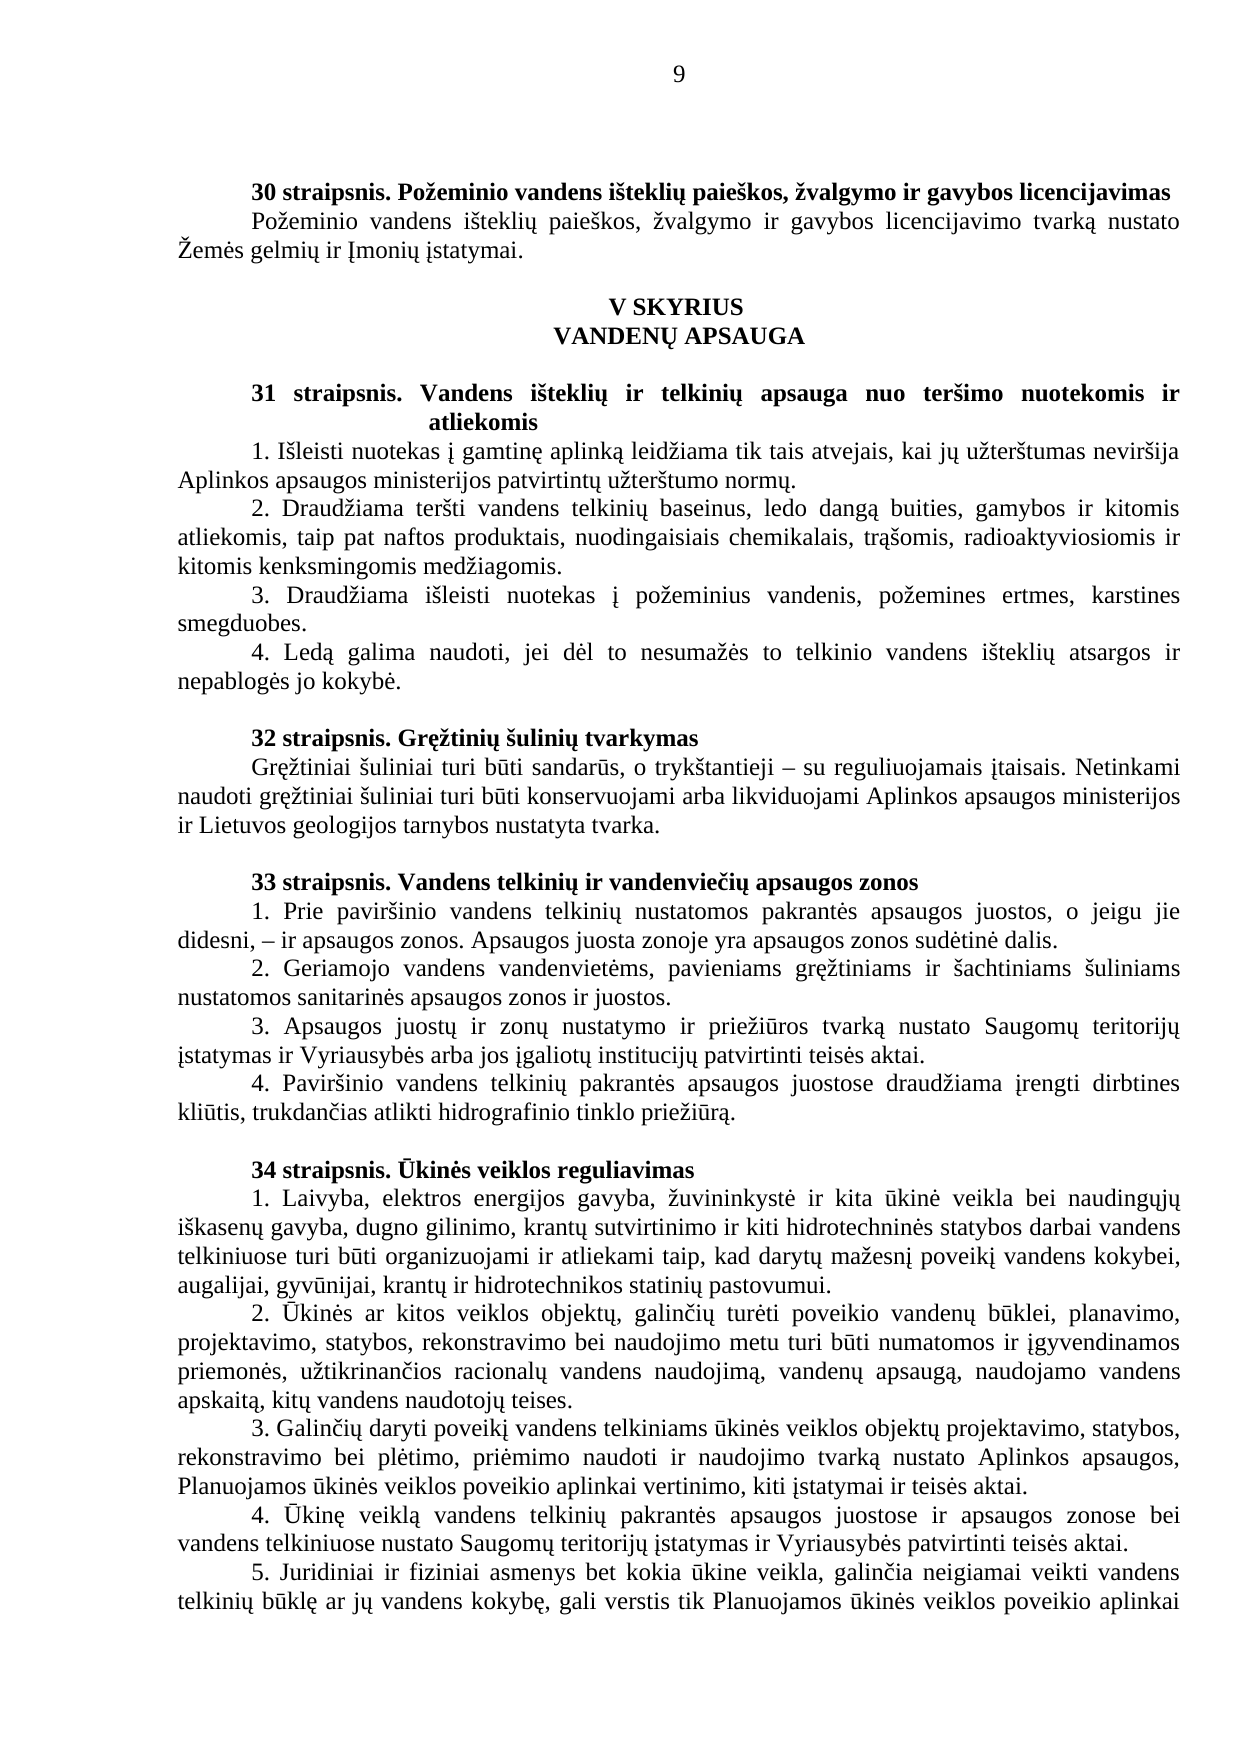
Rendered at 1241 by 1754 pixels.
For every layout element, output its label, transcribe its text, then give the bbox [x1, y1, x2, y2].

text 3. Galinčių daryti poveikį vandens telkiniams ūkinės veiklos objektų projektavimo, statybos, rekonstravimo bei plėtimo, priėmimo naudoti ir naudojimo tvarką nustato Aplinkos apsaugos, Planuojamos ūkinės veiklos poveikio aplinkai vertinimo, kiti įstatymai ir teisės aktai. [177, 1413, 1181, 1500]
text 4. Ūkinę veiklą vandens telkinių pakrantės apsaugos juostose ir apsaugos zonose bei vandens telkiniuose nustato Saugomų teritorijų įstatymas ir Vyriausybės patvirtinti teisės aktai. [177, 1500, 1181, 1557]
text 32 straipsnis. Gręžtinių šulinių tvarkymas [177, 723, 1181, 752]
text 31 straipsnis. Vandens išteklių ir telkinių apsauga nuo teršimo nuotekomis ir atliekomis [251, 378, 1181, 436]
text 2. Draudžiama teršti vandens telkinių baseinus, ledo dangą buities, gamybos ir kitomis atliekomis, taip pat naftos produktais, nuodingaisiais chemikalais, trąšomis, radioaktyviosiomis ir kitomis kenksmingomis medžiagomis. [177, 493, 1181, 580]
text 30 straipsnis. Požeminio vandens išteklių paieškos, žvalgymo ir gavybos licencijavimas [177, 177, 1181, 206]
text 1. Prie paviršinio vandens telkinių nustatomos pakrantės apsaugos juostos, o jeigu jie didesni, – ir apsaugos zonos. Apsaugos juosta zonoje yra apsaugos zonos sudėtinė dalis. [177, 896, 1181, 953]
text 3. Apsaugos juostų ir zonų nustatymo ir priežiūros tvarką nustato Saugomų teritorijų įstatymas ir Vyriausybės arba jos įgaliotų institucijų patvirtinti teisės aktai. [177, 1011, 1181, 1068]
text VANDENŲ APSAUGA [177, 321, 1181, 350]
text 2. Ūkinės ar kitos veiklos objektų, galinčių turėti poveikio vandenų būklei, planavimo, projektavimo, statybos, rekonstravimo bei naudojimo metu turi būti numatomos ir įgyvendinamos priemonės, užtikrinančios racionalų vandens naudojimą, vandenų apsaugą, naudojamo vandens apskaitą, kitų vandens naudotojų teises. [177, 1298, 1181, 1413]
text 1. Išleisti nuotekas į gamtinę aplinką leidžiama tik tais atvejais, kai jų užterštumas neviršija Aplinkos apsaugos ministerijos patvirtintų užterštumo normų. [177, 436, 1181, 493]
text 4. Ledą galima naudoti, jei dėl to nesumažės to telkinio vandens išteklių atsargos ir nepablogės jo kokybė. [177, 637, 1181, 695]
text 33 straipsnis. Vandens telkinių ir vandenviečių apsaugos zonos [177, 867, 1181, 896]
text Gręžtiniai šuliniai turi būti sandarūs, o trykštantieji – su reguliuojamais įtaisais. Netinkami naudoti gręžtiniai šuliniai turi būti konservuojami arba likviduojami Aplinkos apsaugos ministerijos ir Lietuvos geologijos tarnybos nustatyta tvarka. [177, 752, 1181, 838]
text Požeminio vandens išteklių paieškos, žvalgymo ir gavybos licencijavimo tvarką nustato Žemės gelmių ir Įmonių įstatymai. [177, 206, 1181, 263]
text 1. Laivyba, elektros energijos gavyba, žuvininkystė ir kita ūkinė veikla bei naudingųjų iškasenų gavyba, dugno gilinimo, krantų sutvirtinimo ir kiti hidrotechninės statybos darbai vandens telkiniuose turi būti organizuojami ir atliekami taip, kad darytų mažesnį poveikį vandens kokybei, augalijai, gyvūnijai, krantų ir hidrotechnikos statinių pastovumui. [177, 1183, 1181, 1298]
text 2. Geriamojo vandens vandenvietėms, pavieniams gręžtiniams ir šachtiniams šuliniams nustatomos sanitarinės apsaugos zonos ir juostos. [177, 953, 1181, 1011]
text 5. Juridiniai ir fiziniai asmenys bet kokia ūkine veikla, galinčia neigiamai veikti vandens telkinių būklę ar jų vandens kokybę, gali verstis tik Planuojamos ūkinės veiklos poveikio aplinkai [177, 1557, 1181, 1615]
text V skyrius [177, 292, 1181, 321]
text 3. Draudžiama išleisti nuotekas į požeminius vandenis, požemines ertmes, karstines smegduobes. [177, 580, 1181, 637]
text 4. Paviršinio vandens telkinių pakrantės apsaugos juostose draudžiama įrengti dirbtines kliūtis, trukdančias atlikti hidrografinio tinklo priežiūrą. [177, 1068, 1181, 1126]
text 34 straipsnis. Ūkinės veiklos reguliavimas [177, 1155, 1181, 1183]
